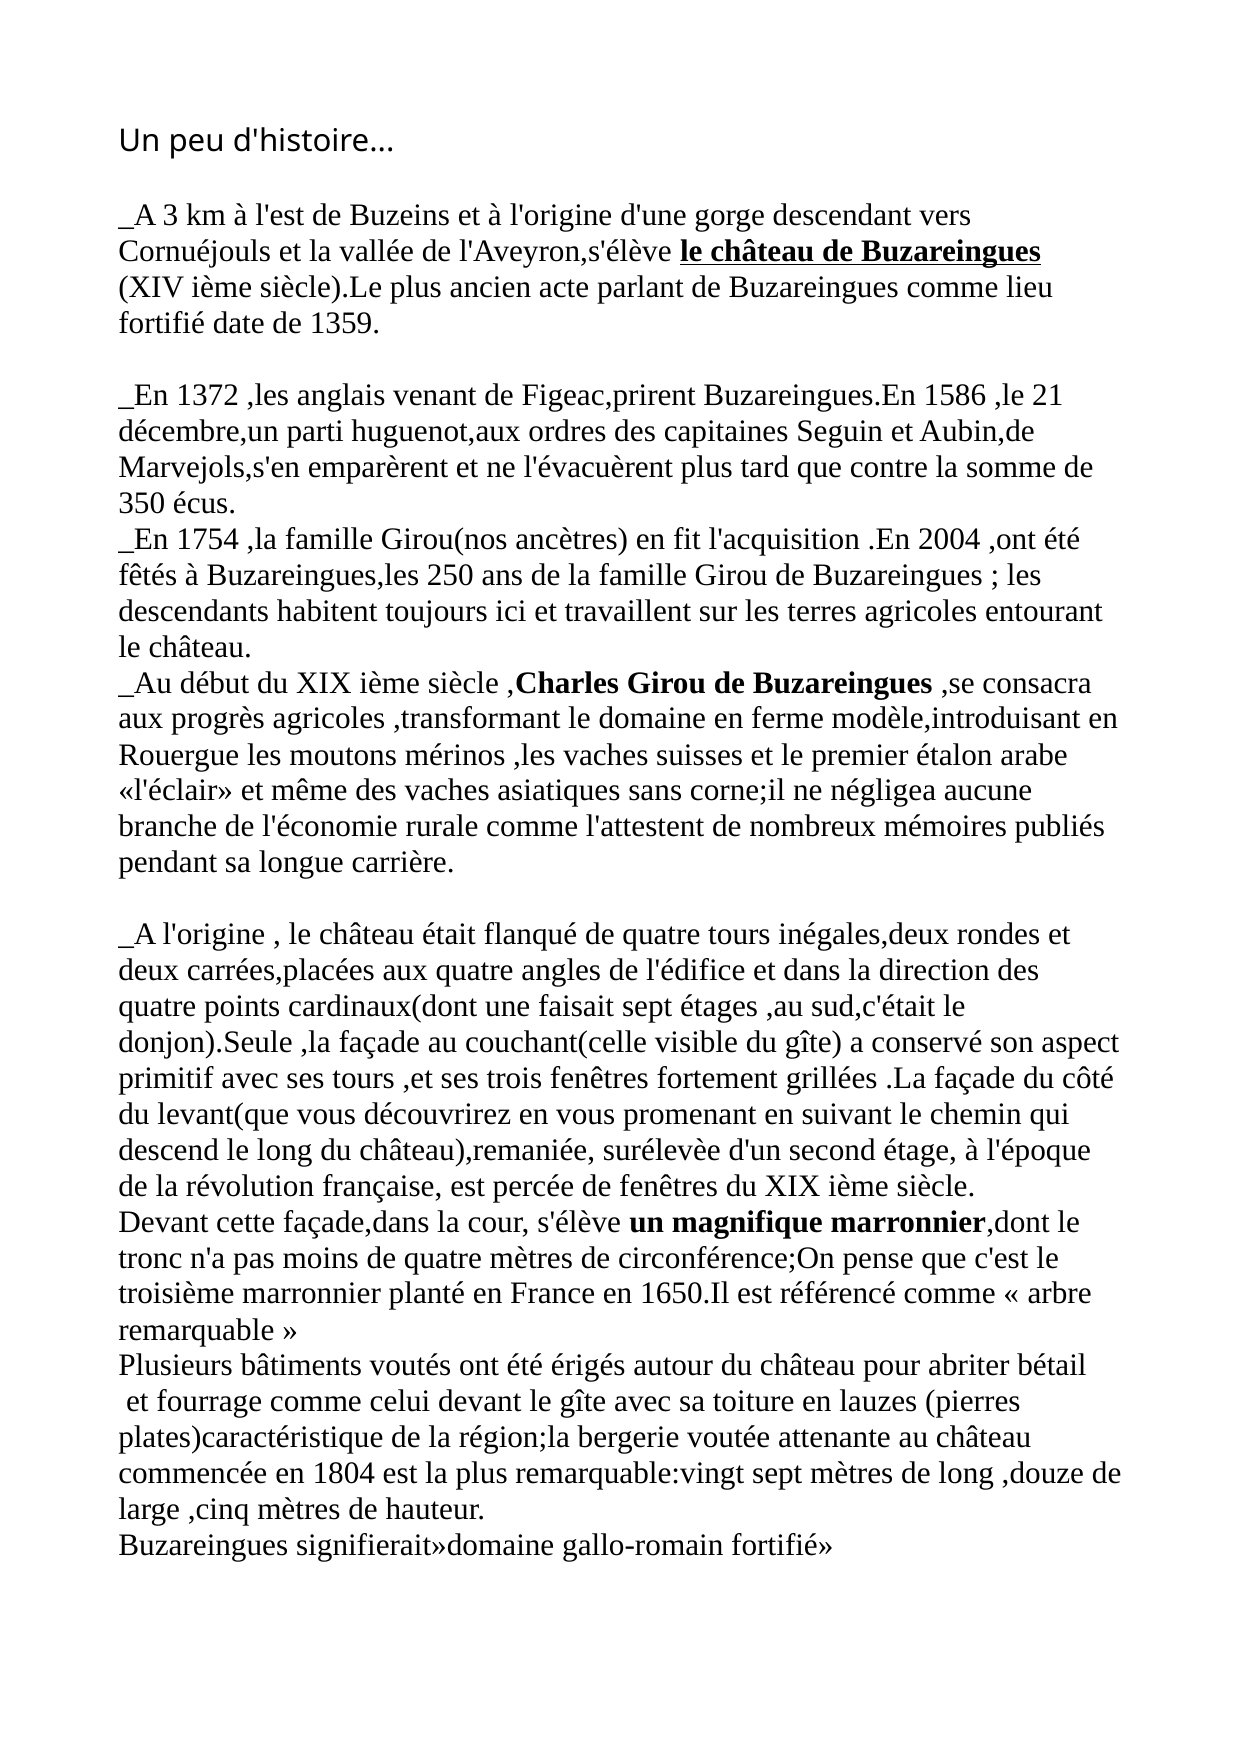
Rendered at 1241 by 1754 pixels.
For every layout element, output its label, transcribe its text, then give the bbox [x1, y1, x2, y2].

text et fourrage comme celui devant le gîte avec sa toiture en lauzes (pierres plates)caractéristique de la région;la bergerie voutée attenante au château commencée en 1804 est la plus remarquable:vingt sept mètres de long ,douze de large ,cinq mètres de hauteur. [118, 1383, 1122, 1526]
text _A l'origine , le château était flanqué de quatre tours inégales,deux rondes et deux carrées,placées aux quatre angles de l'édifice et dans la direction des quatre points cardinaux(dont une faisait sept étages ,au sud,c'était le donjon).Seule ,la façade au couchant(celle visible du gîte) a conservé son aspect primitif avec ses tours ,et ses trois fenêtres fortement grillées .La façade du côté du levant(que vous découvrirez en vous promenant en suivant le chemin qui descend le long du château),remaniée, surélevèe d'un second étage, à l'époque de la révolution française, est percée de fenêtres du XIX ième siècle. [118, 915, 1122, 1203]
text _Au début du XIX ième siècle ,Charles Girou de Buzareingues ,se consacra aux progrès agricoles ,transformant le domaine en ferme modèle,introduisant en Rouergue les moutons mérinos ,les vaches suisses et le premier étalon arabe «l'éclair» et même des vaches asiatiques sans corne;il ne négligea aucune branche de l'économie rurale comme l'attestent de nombreux mémoires publiés pendant sa longue carrière. [118, 664, 1122, 879]
text (XIV ième siècle).Le plus ancien acte parlant de Buzareingues comme lieu fortifié date de 1359. [118, 268, 1122, 340]
text Plusieurs bâtiments voutés ont été érigés autour du château pour abriter bétail [118, 1347, 1122, 1383]
text Devant cette façade,dans la cour, s'élève un magnifique marronnier,dont le tronc n'a pas moins de quatre mètres de circonférence;On pense que c'est le troisième marronnier planté en France en 1650.Il est référencé comme « arbre remarquable » [118, 1203, 1122, 1347]
text _En 1754 ,la famille Girou(nos ancètres) en fit l'acquisition .En 2004 ,ont été fêtés à Buzareingues,les 250 ans de la famille Girou de Buzareingues ; les descendants habitent toujours ici et travaillent sur les terres agricoles entourant le château. [118, 520, 1122, 664]
text _A 3 km à l'est de Buzeins et à l'origine d'une gorge descendant vers Cornuéjouls et la vallée de l'Aveyron,s'élève le château de Buzareingues [118, 197, 1122, 268]
text Buzareingues signifierait»domaine gallo-romain fortifié» [118, 1526, 1122, 1562]
text Un peu d'histoire... [118, 118, 1122, 161]
text _En 1372 ,les anglais venant de Figeac,prirent Buzareingues.En 1586 ,le 21 décembre,un parti huguenot,aux ordres des capitaines Seguin et Aubin,de Marvejols,s'en emparèrent et ne l'évacuèrent plus tard que contre la somme de 350 écus. [118, 376, 1122, 520]
